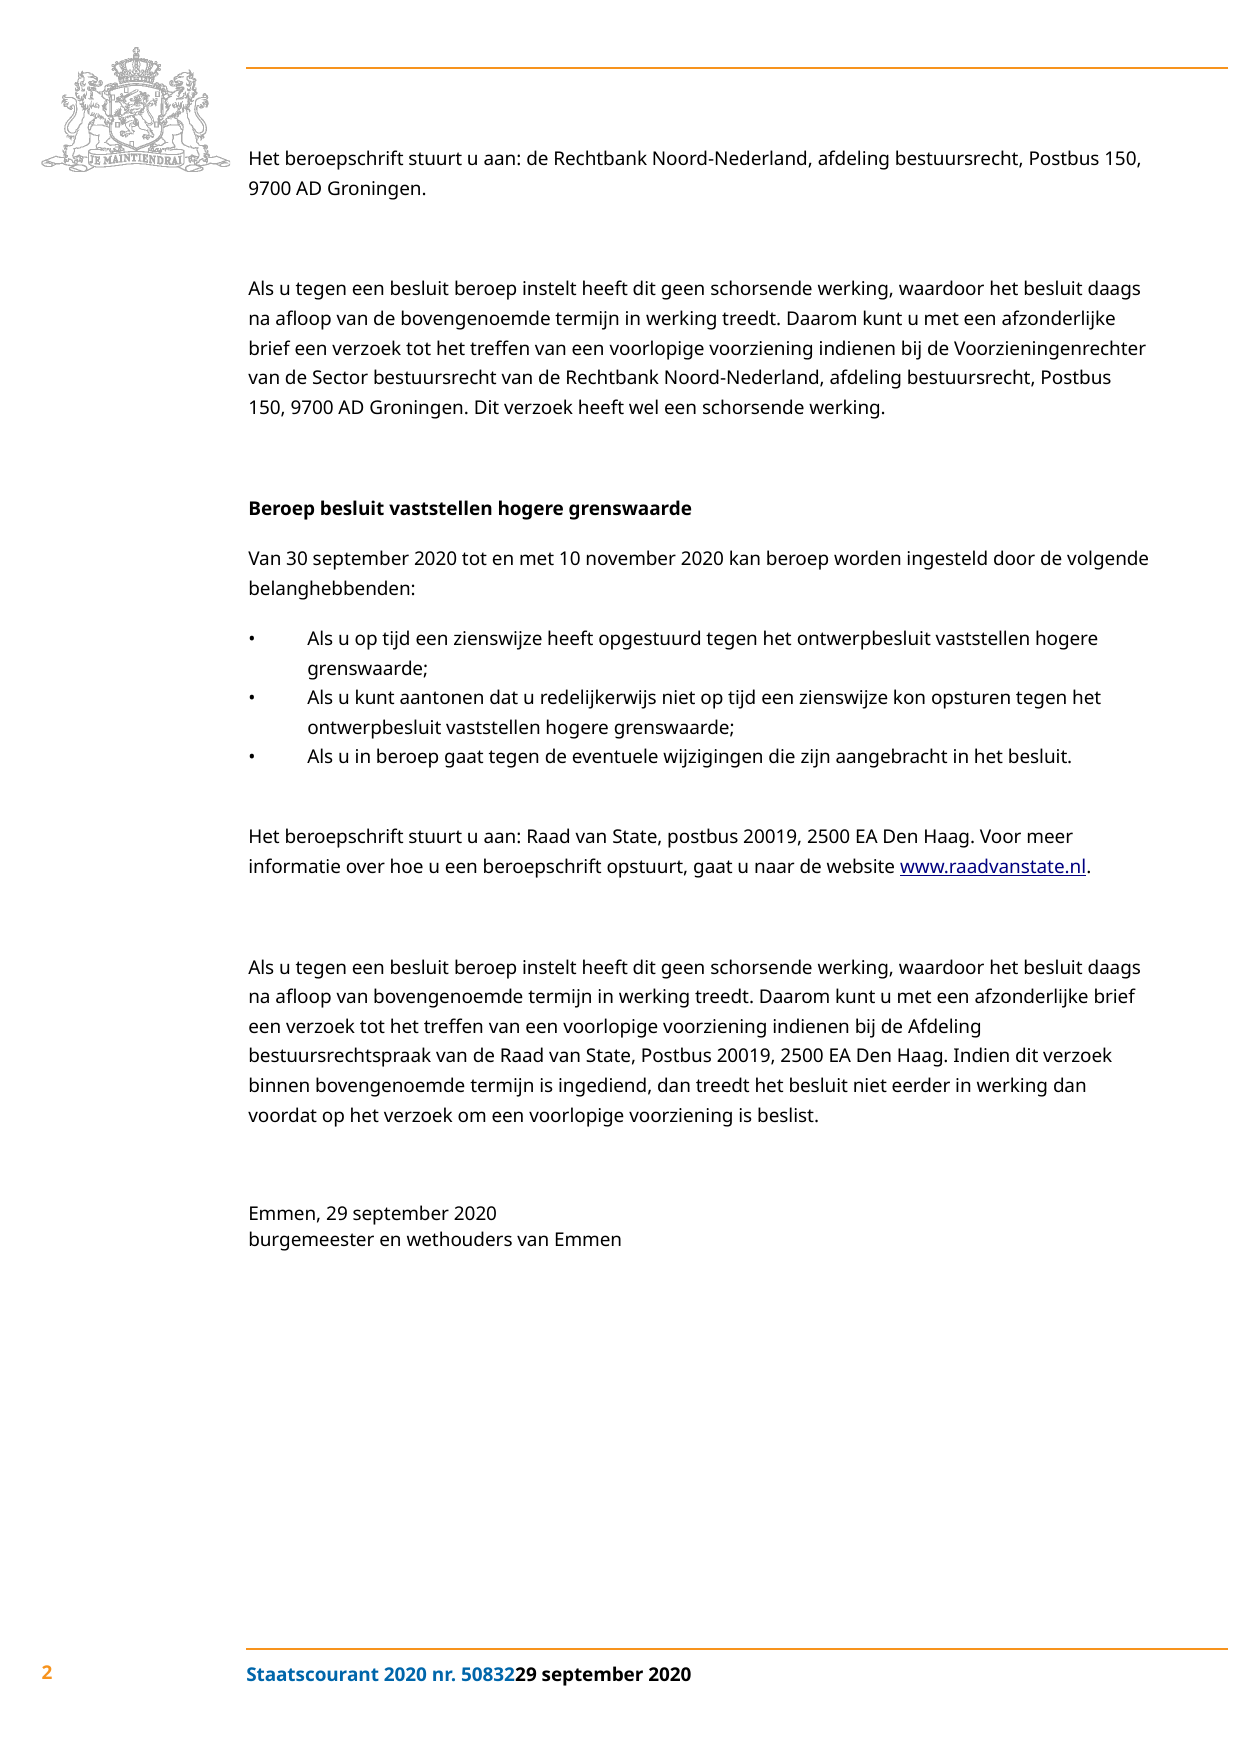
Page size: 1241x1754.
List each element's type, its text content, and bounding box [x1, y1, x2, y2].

text burgemeester en wethouders van Emmen [248, 1226, 1152, 1252]
text Van 30 september 2020 tot en met 10 november 2020 kan beroep worden ingesteld door de volgende belanghebbenden: [248, 545, 1152, 601]
text Als u tegen een besluit beroep instelt heeft dit geen schorsende werking, waardoor het besluit daags na afloop van de bovengenoemde termijn in werking treedt. Daarom kunt u met een afzonderlijke brief een verzoek tot het treffen van een voorlopige voorziening indienen bij de Voorzieningenrechter van de Sector bestuursrecht van de Rechtbank Noord-Nederland, afdeling bestuursrecht, Postbus 150, 9700 AD Groningen. Dit verzoek heeft wel een schorsende werking. [248, 276, 1152, 420]
text Het beroepschrift stuurt u aan: de Rechtbank Noord-Nederland, afdeling bestuursrecht, Postbus 150, 9700 AD Groningen. [248, 145, 1152, 201]
picture [41, 47, 231, 172]
list Als u kunt aantonen dat u redelijkerwijs niet op tijd een zienswijze kon opsturen tegen het ontwerpbesluit vaststellen hogere grenswaarde; [248, 684, 1152, 740]
text Als u tegen een besluit beroep instelt heeft dit geen schorsende werking, waardoor het besluit daags na afloop van bovengenoemde termijn in werking treedt. Daarom kunt u met een afzonderlijke brief een verzoek tot het treffen van een voorlopige voorziening indienen bij de Afdeling bestuursrechtspraak van de Raad van State, Postbus 20019, 2500 EA Den Haag. Indien dit verzoek binnen bovengenoemde termijn is ingediend, dan treedt het besluit niet eerder in werking dan voordat op het verzoek om een voorlopige voorziening is beslist. [248, 954, 1152, 1128]
text Het beroepschrift stuurt u aan: Raad van State, postbus 20019, 2500 EA Den Haag. Voor meer informatie over hoe u een beroepschrift opstuurt, gaat u naar de website www.raadvanstate.nl. [248, 823, 1152, 879]
text Beroep besluit vaststellen hogere grenswaarde [248, 495, 1152, 521]
list Als u op tijd een zienswijze heeft opgestuurd tegen het ontwerpbesluit vaststellen hogere grenswaarde; [248, 625, 1152, 681]
text Emmen, 29 september 2020 [248, 1200, 1152, 1226]
list Als u in beroep gaat tegen de eventuele wijzigingen die zijn aangebracht in het besluit. [248, 743, 1152, 769]
